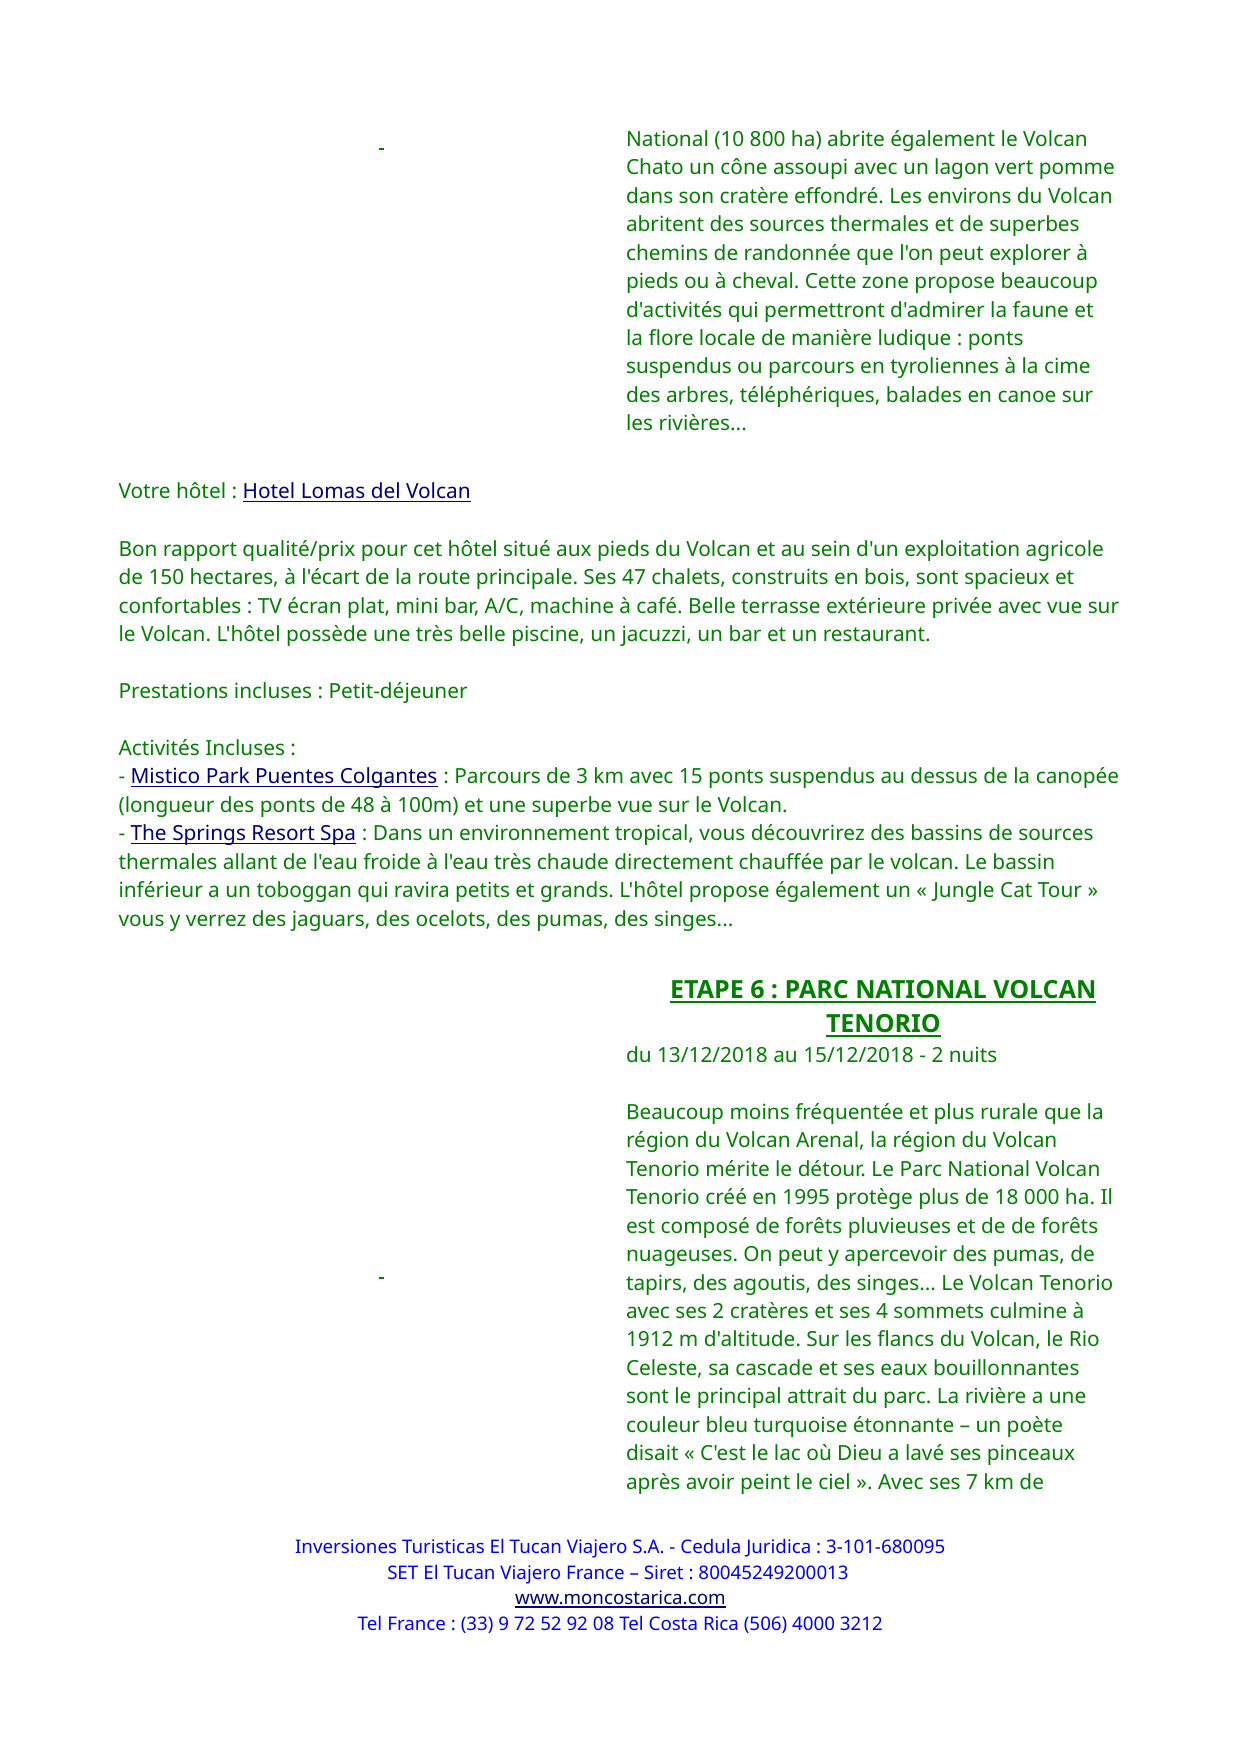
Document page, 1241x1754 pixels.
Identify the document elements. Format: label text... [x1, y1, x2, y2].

table_header [118, 966, 620, 1501]
table_header [118, 118, 620, 443]
text Votre hôtel : Hotel Lomas del Volcan [118, 477, 1122, 505]
table_header ETAPE 6 : PARC NATIONAL VOLCAN TENORIO du 13/12/2018 au 15/12/2018 - 2 nuits Beaucoup moins fréquentée et plus rurale que la région du Volcan Arenal, la région du Volcan Tenorio mérite le détour. Le Parc National Volcan Tenorio créé en 1995 protège plus de 18 000 ha. Il est composé de forêts pluvieuses et de de forêts nuageuses. On peut y apercevoir des pumas, de tapirs, des agoutis, des singes... Le Volcan Tenorio avec ses 2 cratères et ses 4 sommets culmine à 1912 m d'altitude. Sur les flancs du Volcan, le Rio Celeste, sa cascade et ses eaux bouillonnantes sont le principal attrait du parc. La rivière a une couleur bleu turquoise étonnante – un poète disait « C'est le lac où Dieu a lavé ses pinceaux après avoir peint le ciel ». Avec ses 7 km de [620, 966, 1122, 1501]
text Bon rapport qualité/prix pour cet hôtel situé aux pieds du Volcan et au sein d'un exploitation agricole de 150 hectares, à l'écart de la route principale. Ses 47 chalets, construits en bois, sont spacieux et confortables : TV écran plat, mini bar, A/C, machine à café. Belle terrasse extérieure privée avec vue sur le Volcan. L'hôtel possède une très belle piscine, un jacuzzi, un bar et un restaurant. [118, 534, 1122, 648]
text - The Springs Resort Spa : Dans un environnement tropical, vous découvrirez des bassins de sources thermales allant de l'eau froide à l'eau très chaude directement chauffée par le volcan. Le bassin inférieur a un toboggan qui ravira petits et grands. L'hôtel propose également un « Jungle Cat Tour » vous y verrez des jaguars, des ocelots, des pumas, des singes... [118, 818, 1122, 932]
text - Mistico Park Puentes Colgantes : Parcours de 3 km avec 15 ponts suspendus au dessus de la canopée (longueur des ponts de 48 à 100m) et une superbe vue sur le Volcan. [118, 762, 1122, 818]
text Activités Incluses : [118, 733, 1122, 762]
table_header National (10 800 ha) abrite également le Volcan Chato un cône assoupi avec un lagon vert pomme dans son cratère effondré. Les environs du Volcan abritent des sources thermales et de superbes chemins de randonnée que l'on peut explorer à pieds ou à cheval. Cette zone propose beaucoup d'activités qui permettront d'admirer la faune et la flore locale de manière ludique : ponts suspendus ou parcours en tyroliennes à la cime des arbres, téléphériques, balades en canoe sur les rivières... [620, 118, 1122, 443]
text Prestations incluses : Petit-déjeuner [118, 676, 1122, 705]
